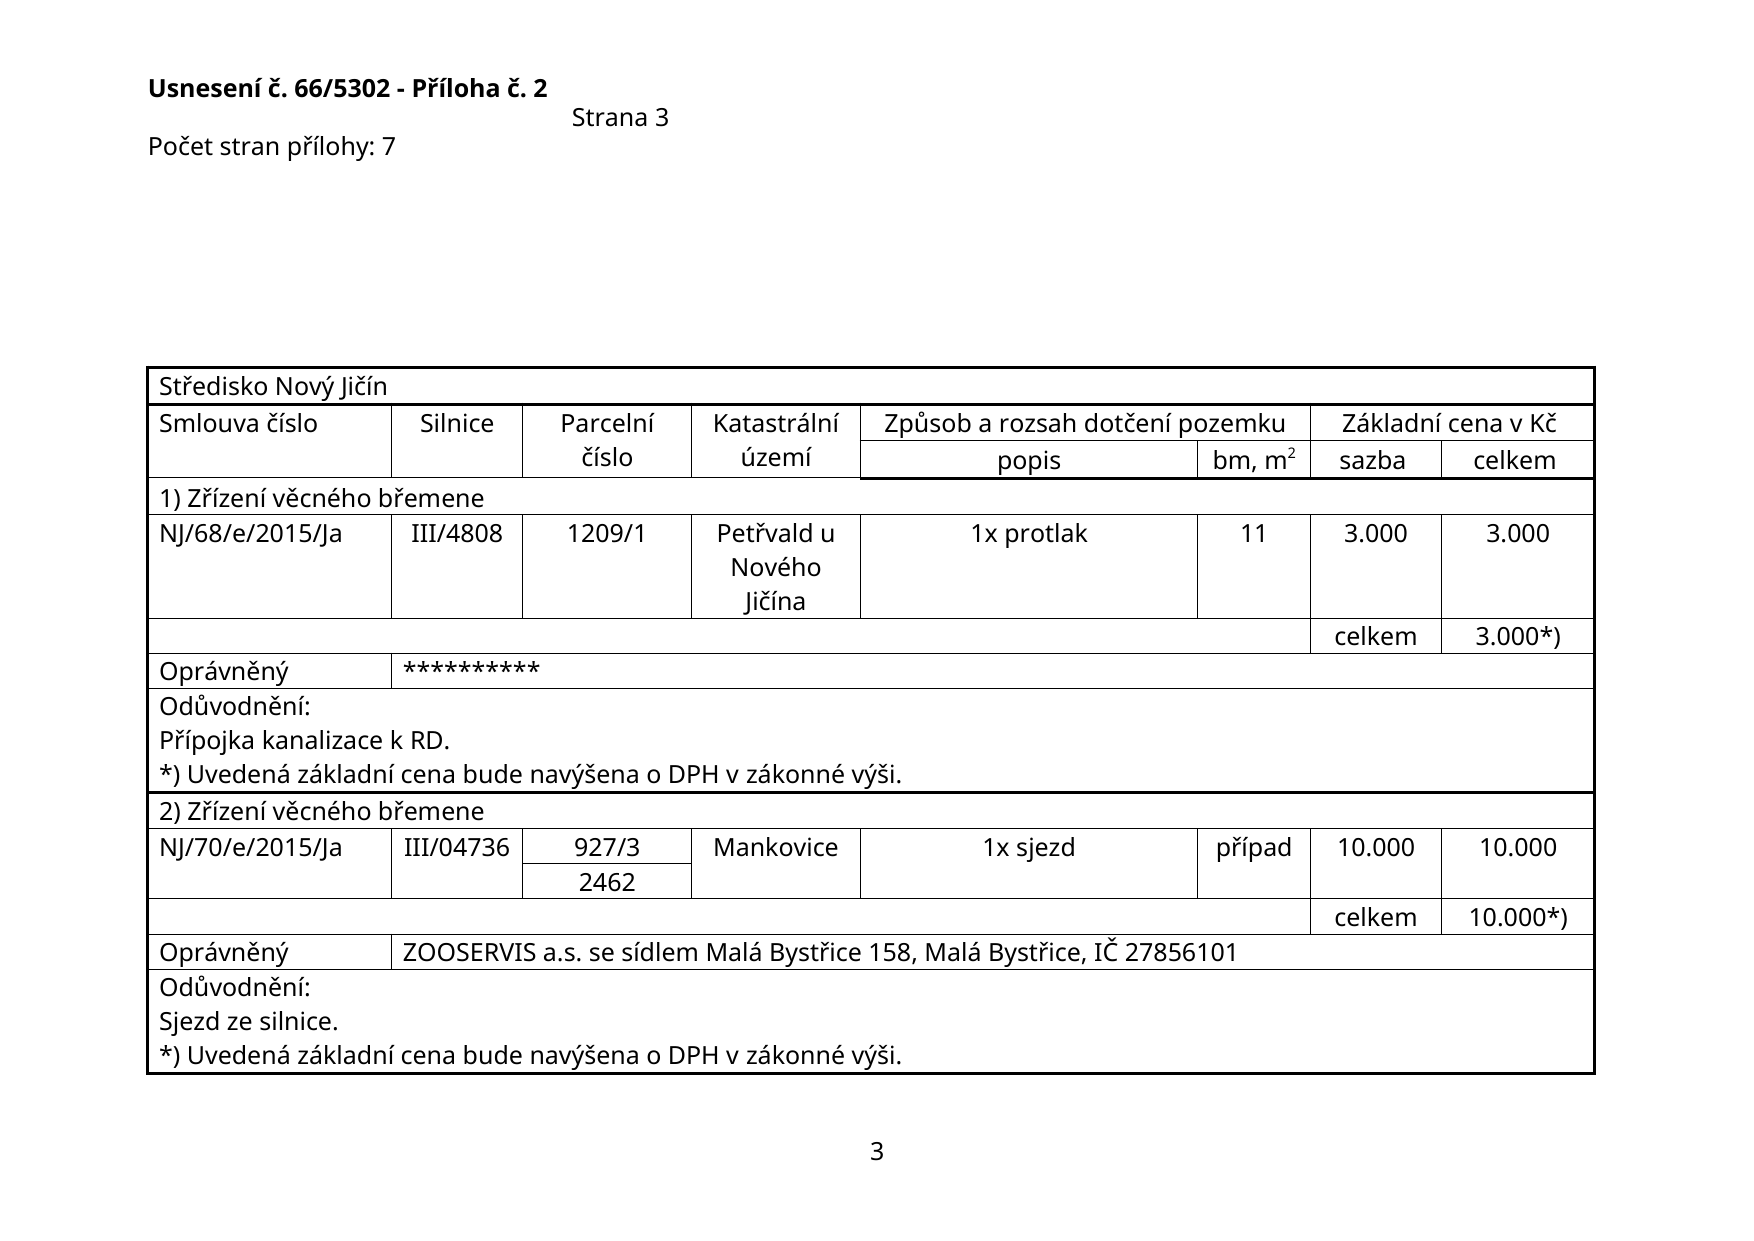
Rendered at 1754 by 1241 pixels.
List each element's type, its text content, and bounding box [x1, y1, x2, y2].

table_cell [149, 899, 1310, 933]
table_cell 3.000 [1442, 515, 1593, 617]
table_cell NJ/68/e/2015/Ja [149, 515, 391, 617]
table_cell Parcelní číslo [523, 406, 691, 477]
table_cell 1209/1 [523, 515, 691, 617]
table_cell 3.000*) [1442, 619, 1593, 653]
table_cell celkem [1442, 441, 1593, 477]
table_cell 3.000 [1311, 515, 1441, 617]
table_cell Oprávněný [149, 654, 391, 688]
table_cell Petřvald u Nového Jičína [692, 515, 860, 617]
table_cell 10.000 [1442, 829, 1593, 898]
table_cell Katastrální území [692, 406, 860, 477]
table_cell sazba [1311, 441, 1441, 477]
table_header Středisko Nový Jičín [149, 369, 1593, 403]
table_cell 2462 [523, 864, 691, 898]
table_cell Základní cena v Kč [1311, 406, 1593, 440]
table_cell 2) Zřízení věcného břemene [149, 794, 1593, 828]
table_cell [149, 619, 1310, 653]
table_cell 10.000 [1311, 829, 1441, 898]
table_cell Mankovice [692, 829, 860, 898]
table_cell Způsob a rozsah dotčení pozemku [861, 406, 1310, 440]
table_cell Oprávněný [149, 935, 391, 968]
table_cell 1) Zřízení věcného břemene [149, 478, 1593, 514]
table_cell ********** [392, 654, 1593, 688]
table_cell 11 [1198, 515, 1310, 617]
table_cell popis [861, 441, 1197, 477]
table_cell Silnice [392, 406, 522, 477]
table_cell III/4808 [392, 515, 522, 617]
table_cell celkem [1311, 899, 1441, 933]
table_cell ZOOSERVIS a.s. se sídlem Malá Bystřice 158, Malá Bystřice, IČ 27856101 [392, 935, 1593, 968]
table_cell 1x sjezd [861, 829, 1197, 898]
table_cell NJ/70/e/2015/Ja [149, 829, 391, 898]
table_cell Odůvodnění: Sjezd ze silnice. *) Uvedená základní cena bude navýšena o DPH v zákonné výši. [149, 970, 1593, 1072]
table_cell 927/3 [523, 829, 691, 863]
table_cell III/04736 [392, 829, 522, 898]
table_cell případ [1198, 829, 1310, 898]
table_cell bm, m2 [1198, 441, 1310, 477]
table_cell 1x protlak [861, 515, 1197, 617]
table_cell celkem [1311, 619, 1441, 653]
table_cell 10.000*) [1442, 899, 1593, 933]
table_cell Odůvodnění: Přípojka kanalizace k RD. *) Uvedená základní cena bude navýšena o DPH v zákonné výši. [149, 689, 1593, 791]
table_cell Smlouva číslo [149, 406, 391, 477]
